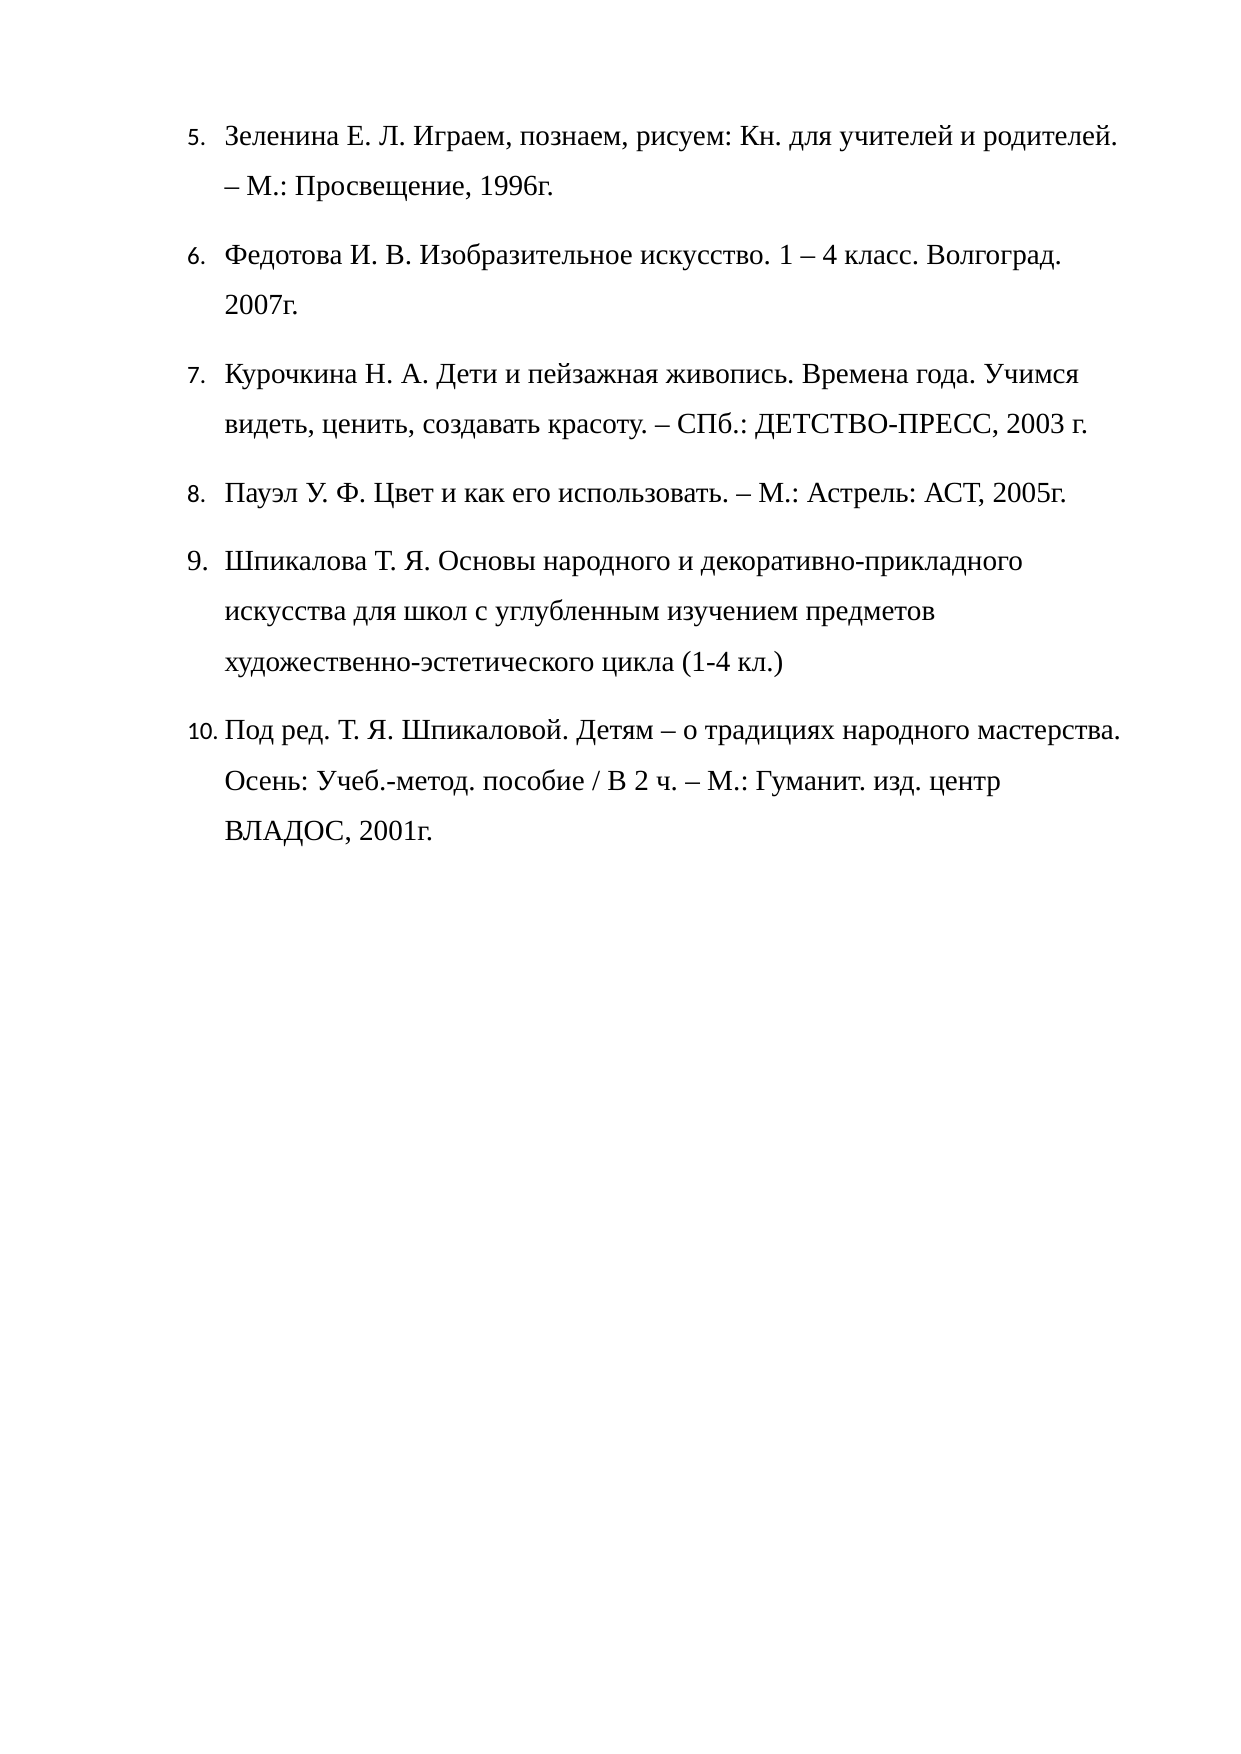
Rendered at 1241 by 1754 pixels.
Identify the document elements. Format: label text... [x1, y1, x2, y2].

list Шпикалова Т. Я. Основы народного и декоративно-прикладного искусства для школ с углубленным изучением предметов художественно-эстетического цикла (1-4 кл.) [187, 543, 1122, 677]
list Пауэл У. Ф. Цвет и как его использовать. – М.: Астрель: АСТ, 2005г. [187, 475, 1122, 508]
list Федотова И. В. Изобразительное искусство. 1 – 4 класс. Волгоград. 2007г. [187, 237, 1122, 321]
list Под ред. Т. Я. Шпикаловой. Детям – о традициях народного мастерства. Осень: Учеб.-метод. пособие / В 2 ч. – М.: Гуманит. изд. центр ВЛАДОС, 2001г. [187, 712, 1122, 943]
list Зеленина Е. Л. Играем, познаем, рисуем: Кн. для учителей и родителей. – М.: Просвещение, 1996г. [187, 118, 1122, 202]
list Курочкина Н. А. Дети и пейзажная живопись. Времена года. Учимся видеть, ценить, создавать красоту. – СПб.: ДЕТСТВО-ПРЕСС, 2003 г. [187, 356, 1122, 440]
